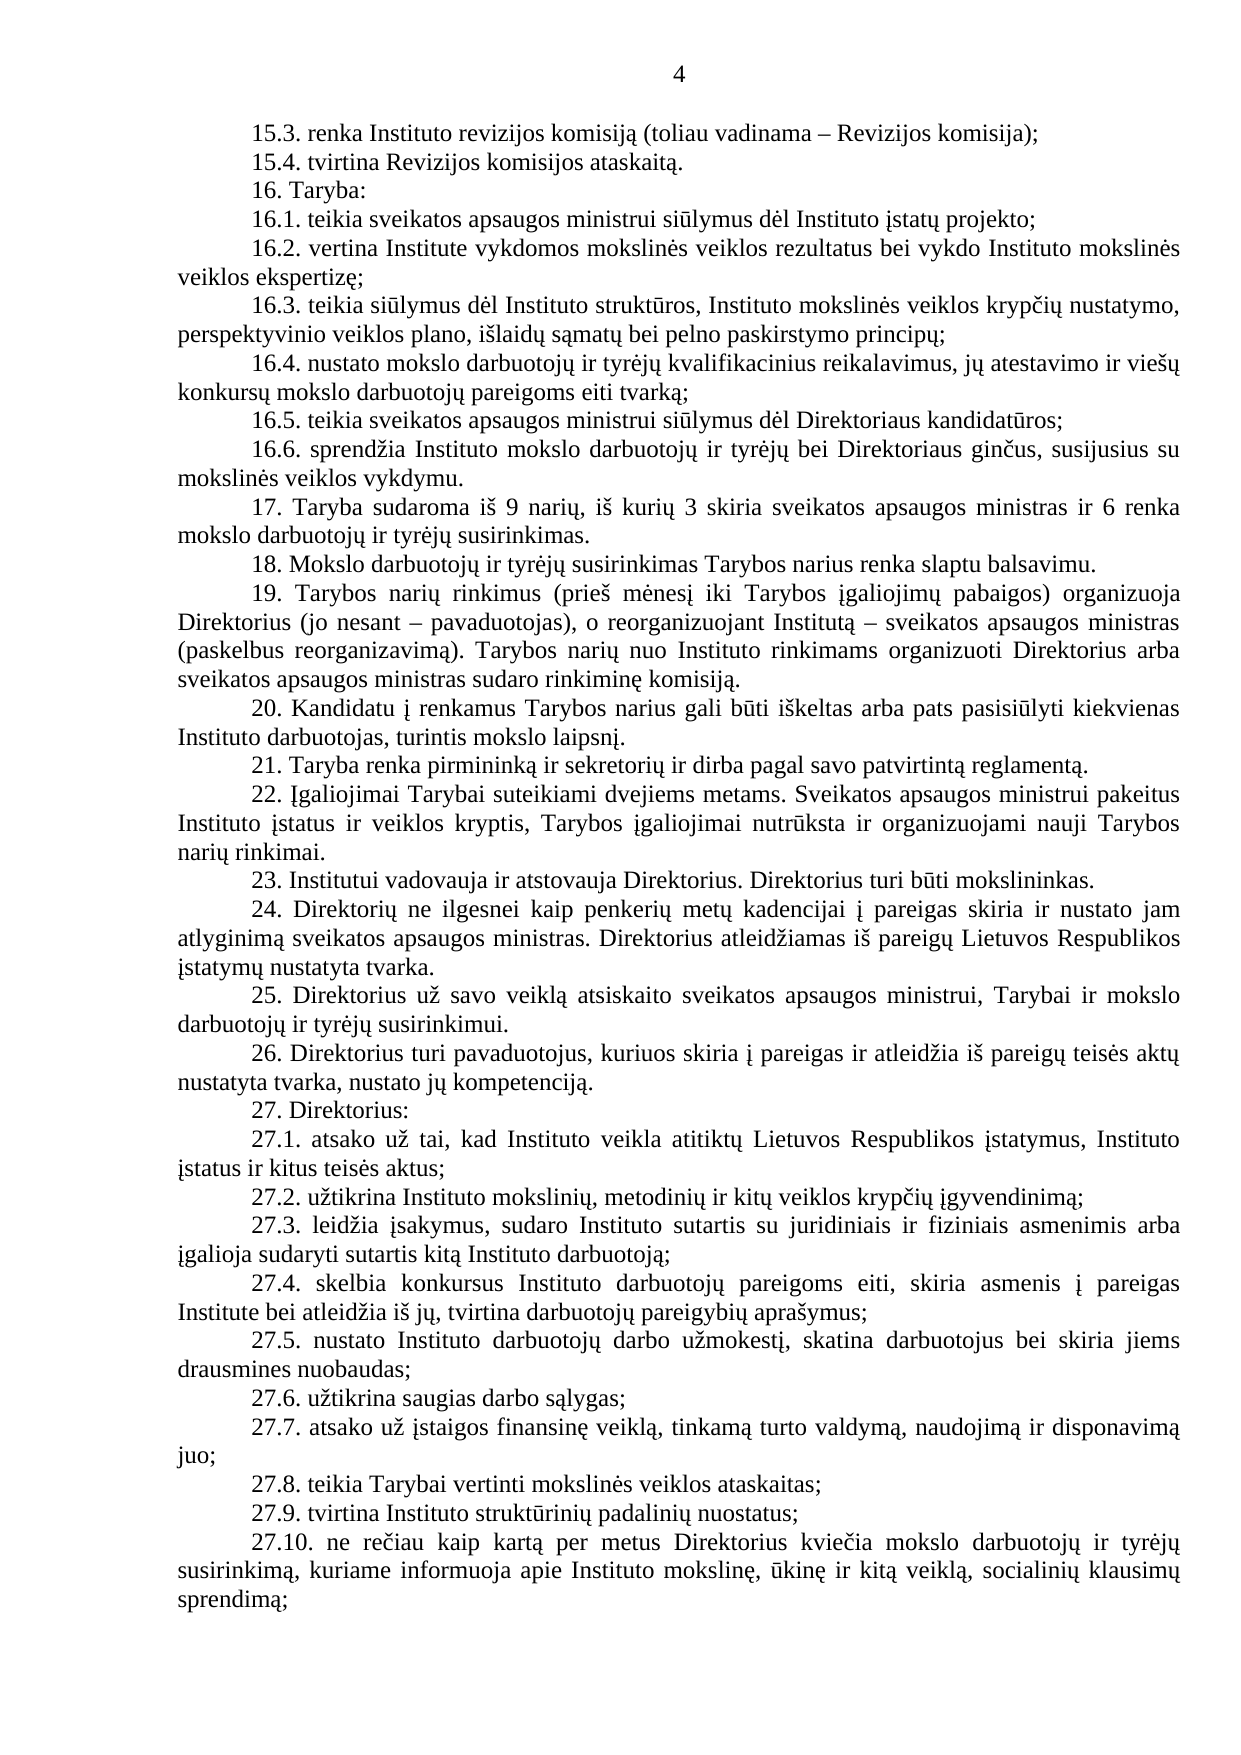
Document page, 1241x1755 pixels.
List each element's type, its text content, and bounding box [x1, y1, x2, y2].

text 22. Įgaliojimai Tarybai suteikiami dvejiems metams. Sveikatos apsaugos ministrui pakeitus Instituto įstatus ir veiklos kryptis, Tarybos įgaliojimai nutrūksta ir organizuojami nauji Tarybos narių rinkimai. [177, 779, 1181, 866]
text 27. Direktorius: [177, 1096, 1181, 1124]
text 16.1. teikia sveikatos apsaugos ministrui siūlymus dėl Instituto įstatų projekto; [177, 204, 1181, 233]
text 27.7. atsako už įstaigos finansinę veiklą, tinkamą turto valdymą, naudojimą ir disponavimą juo; [177, 1412, 1181, 1469]
text 16.6. sprendžia Instituto mokslo darbuotojų ir tyrėjų bei Direktoriaus ginčus, susijusius su mokslinės veiklos vykdymu. [177, 434, 1181, 492]
text 16.5. teikia sveikatos apsaugos ministrui siūlymus dėl Direktoriaus kandidatūros; [177, 406, 1181, 434]
text 27.6. užtikrina saugias darbo sąlygas; [177, 1383, 1181, 1412]
text 20. Kandidatu į renkamus Tarybos narius gali būti iškeltas arba pats pasisiūlyti kiekvienas Instituto darbuotojas, turintis mokslo laipsnį. [177, 693, 1181, 751]
text 21. Taryba renka pirmininką ir sekretorių ir dirba pagal savo patvirtintą reglamentą. [177, 751, 1181, 779]
text 18. Mokslo darbuotojų ir tyrėjų susirinkimas Tarybos narius renka slaptu balsavimu. [177, 549, 1181, 578]
text 15.3. renka Instituto revizijos komisiją (toliau vadinama – Revizijos komisija); [177, 118, 1181, 147]
text 27.2. užtikrina Instituto mokslinių, metodinių ir kitų veiklos krypčių įgyvendinimą; [177, 1182, 1181, 1211]
text 16.3. teikia siūlymus dėl Instituto struktūros, Instituto mokslinės veiklos krypčių nustatymo, perspektyvinio veiklos plano, išlaidų sąmatų bei pelno paskirstymo principų; [177, 291, 1181, 348]
text 27.3. leidžia įsakymus, sudaro Instituto sutartis su juridiniais ir fiziniais asmenimis arba įgalioja sudaryti sutartis kitą Instituto darbuotoją; [177, 1211, 1181, 1268]
text 27.5. nustato Instituto darbuotojų darbo užmokestį, skatina darbuotojus bei skiria jiems drausmines nuobaudas; [177, 1326, 1181, 1383]
text 27.10. ne rečiau kaip kartą per metus Direktorius kviečia mokslo darbuotojų ir tyrėjų susirinkimą, kuriame informuoja apie Instituto mokslinę, ūkinę ir kitą veiklą, socialinių klausimų sprendimą; [177, 1527, 1181, 1613]
text 23. Institutui vadovauja ir atstovauja Direktorius. Direktorius turi būti mokslininkas. [177, 866, 1181, 894]
text 16.4. nustato mokslo darbuotojų ir tyrėjų kvalifikacinius reikalavimus, jų atestavimo ir viešų konkursų mokslo darbuotojų pareigoms eiti tvarką; [177, 348, 1181, 406]
text 27.9. tvirtina Instituto struktūrinių padalinių nuostatus; [177, 1498, 1181, 1527]
text 15.4. tvirtina Revizijos komisijos ataskaitą. [177, 147, 1181, 176]
text 27.4. skelbia konkursus Instituto darbuotojų pareigoms eiti, skiria asmenis į pareigas Institute bei atleidžia iš jų, tvirtina darbuotojų pareigybių aprašymus; [177, 1268, 1181, 1326]
text 17. Taryba sudaroma iš 9 narių, iš kurių 3 skiria sveikatos apsaugos ministras ir 6 renka mokslo darbuotojų ir tyrėjų susirinkimas. [177, 492, 1181, 549]
text 27.1. atsako už tai, kad Instituto veikla atitiktų Lietuvos Respublikos įstatymus, Instituto įstatus ir kitus teisės aktus; [177, 1124, 1181, 1182]
text 27.8. teikia Tarybai vertinti mokslinės veiklos ataskaitas; [177, 1469, 1181, 1498]
text 24. Direktorių ne ilgesnei kaip penkerių metų kadencijai į pareigas skiria ir nustato jam atlyginimą sveikatos apsaugos ministras. Direktorius atleidžiamas iš pareigų Lietuvos Respublikos įstatymų nustatyta tvarka. [177, 894, 1181, 981]
text 26. Direktorius turi pavaduotojus, kuriuos skiria į pareigas ir atleidžia iš pareigų teisės aktų nustatyta tvarka, nustato jų kompetenciją. [177, 1038, 1181, 1096]
text 19. Tarybos narių rinkimus (prieš mėnesį iki Tarybos įgaliojimų pabaigos) organizuoja Direktorius (jo nesant – pavaduotojas), o reorganizuojant Institutą – sveikatos apsaugos ministras (paskelbus reorganizavimą). Tarybos narių nuo Instituto rinkimams organizuoti Direktorius arba sveikatos apsaugos ministras sudaro rinkiminę komisiją. [177, 578, 1181, 693]
text 16. Taryba: [177, 176, 1181, 204]
text 16.2. vertina Institute vykdomos mokslinės veiklos rezultatus bei vykdo Instituto mokslinės veiklos ekspertizę; [177, 233, 1181, 291]
text 25. Direktorius už savo veiklą atsiskaito sveikatos apsaugos ministrui, Tarybai ir mokslo darbuotojų ir tyrėjų susirinkimui. [177, 981, 1181, 1038]
